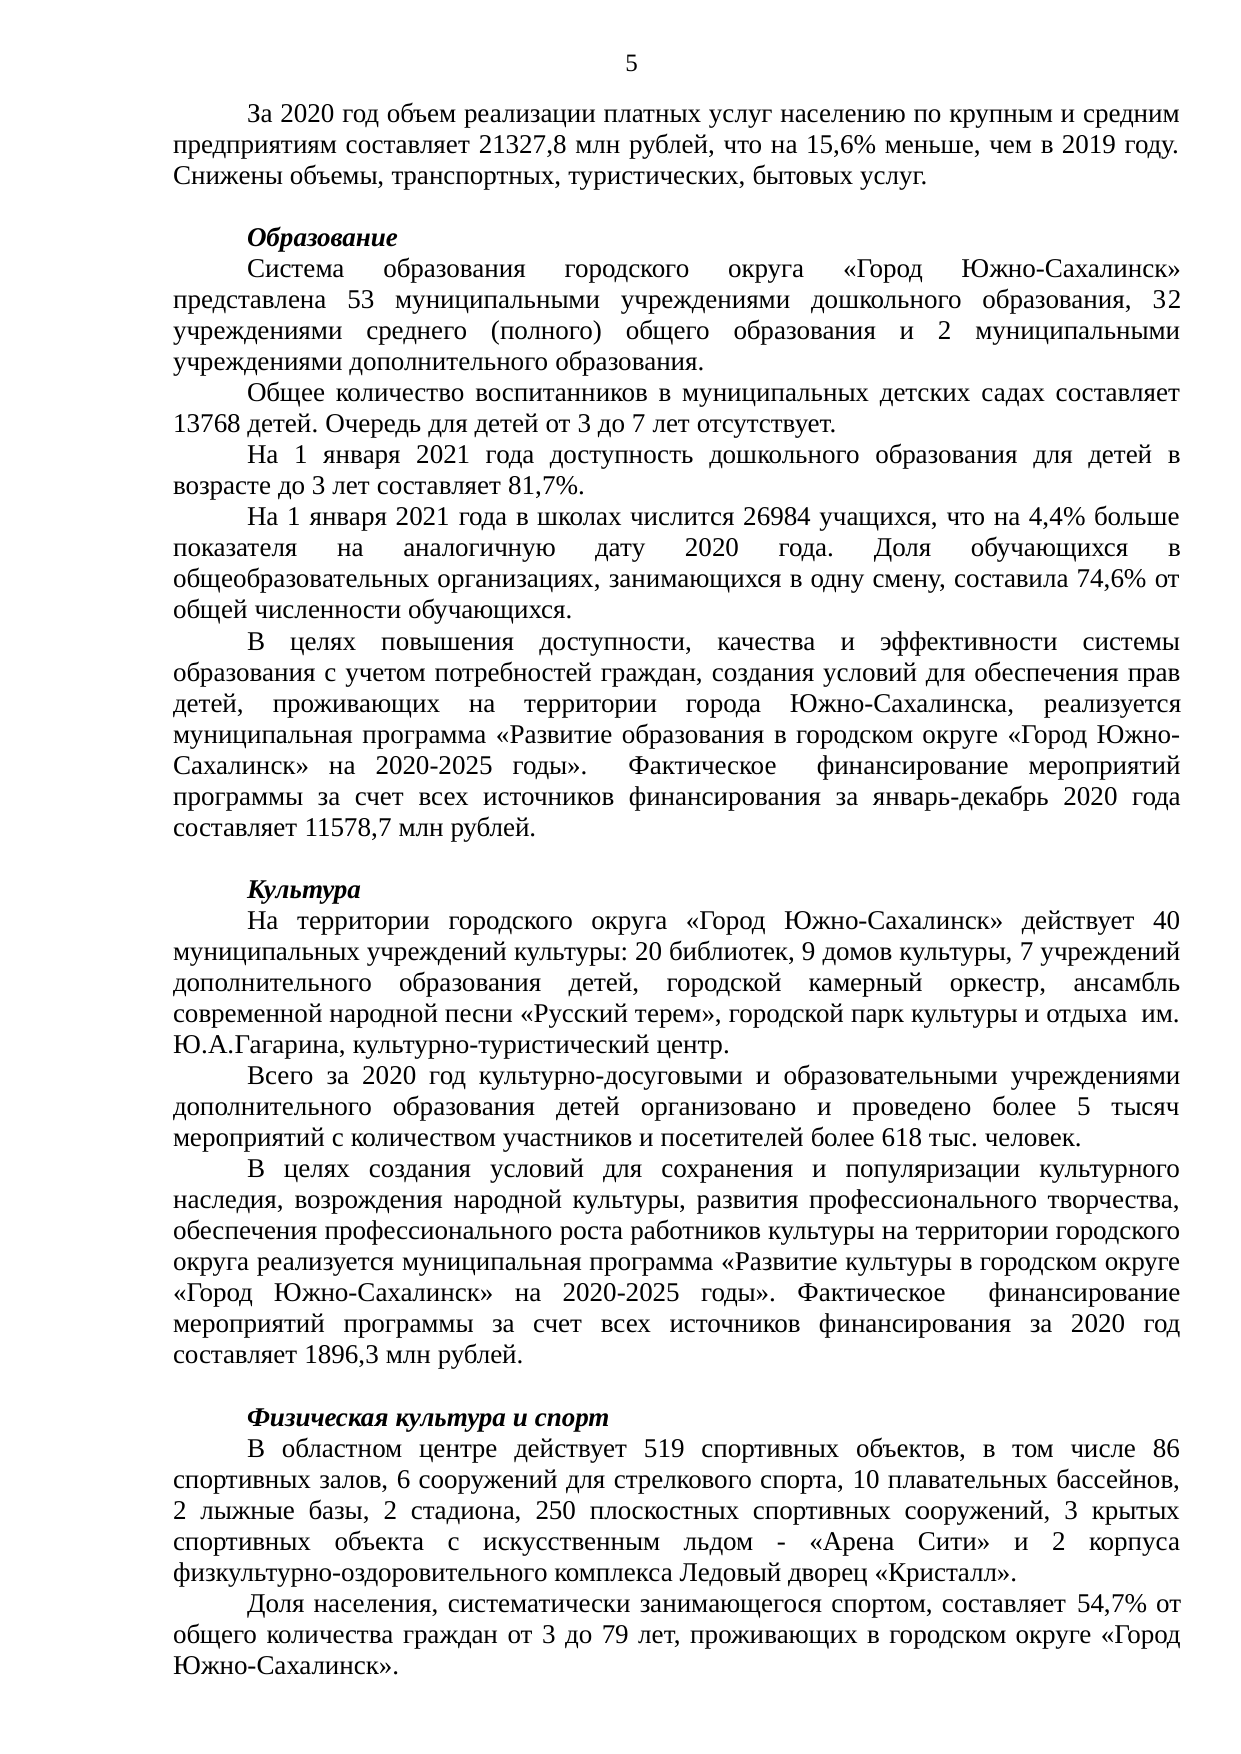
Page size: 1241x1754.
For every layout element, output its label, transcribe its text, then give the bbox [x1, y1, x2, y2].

text На 1 января 2021 года доступность дошкольного образования для детей в возрасте до 3 лет составляет 81,7%. [173, 439, 1181, 501]
text Физическая культура и спорт [173, 1401, 1181, 1432]
text Доля населения, систематически занимающегося спортом, составляет 54,7% от общего количества граждан от 3 до 79 лет, проживающих в городском округе «Город Южно-Сахалинск». [173, 1587, 1181, 1680]
text Образование [173, 221, 1181, 252]
text В областном центре действует 519 спортивных объектов, в том числе 86 спортивных залов, 6 сооружений для стрелкового спорта, 10 плавательных бассейнов, 2 лыжные базы, 2 стадиона, 250 плоскостных спортивных сооружений, 3 крытых спортивных объекта с искусственным льдом - «Арена Сити» и 2 корпуса физкультурно-оздоровительного комплекса Ледовый дворец «Кристалл». [173, 1432, 1181, 1587]
text Всего за 2020 год культурно-досуговыми и образовательными учреждениями дополнительного образования детей организовано и проведено более 5 тысяч мероприятий с количеством участников и посетителей более 618 тыс. человек. [173, 1059, 1181, 1153]
text За 2020 год объем реализации платных услуг населению по крупным и средним предприятиям составляет 21327,8 млн рублей, что на 15,6% меньше, чем в 2019 году. Снижены объемы, транспортных, туристических, бытовых услуг. [173, 97, 1181, 190]
text Система образования городского округа «Город Южно-Сахалинск» представлена 53 муниципальными учреждениями дошкольного образования, 32 учреждениями среднего (полного) общего образования и 2 муниципальными учреждениями дополнительного образования. [173, 252, 1181, 377]
text Общее количество воспитанников в муниципальных детских садах составляет 13768 детей. Очередь для детей от 3 до 7 лет отсутствует. [173, 377, 1181, 439]
text На 1 января 2021 года в школах числится 26984 учащихся, что на 4,4% больше показателя на аналогичную дату 2020 года. Доля обучающихся в общеобразовательных организациях, занимающихся в одну смену, составила 74,6% от общей численности обучающихся. [173, 501, 1181, 625]
text На территории городского округа «Город Южно-Сахалинск» действует 40 муниципальных учреждений культуры: 20 библиотек, 9 домов культуры, 7 учреждений дополнительного образования детей, городской камерный оркестр, ансамбль современной народной песни «Русский терем», городской парк культуры и отдыха им. Ю.А.Гагарина, культурно-туристический центр. [173, 904, 1181, 1059]
text Культура [173, 873, 1181, 904]
text В целях создания условий для сохранения и популяризации культурного наследия, возрождения народной культуры, развития профессионального творчества, обеспечения профессионального роста работников культуры на территории городского округа реализуется муниципальная программа «Развитие культуры в городском округе «Город Южно-Сахалинск» на 2020-2025 годы». Фактическое финансирование мероприятий программы за счет всех источников финансирования за 2020 год составляет 1896,3 млн рублей. [173, 1153, 1181, 1370]
text В целях повышения доступности, качества и эффективности системы образования с учетом потребностей граждан, создания условий для обеспечения прав детей, проживающих на территории города Южно-Сахалинска, реализуется муниципальная программа «Развитие образования в городском округе «Город Южно-Сахалинск» на 2020-2025 годы». Фактическое финансирование мероприятий программы за счет всех источников финансирования за январь-декабрь 2020 года составляет 11578,7 млн рублей. [173, 625, 1181, 842]
